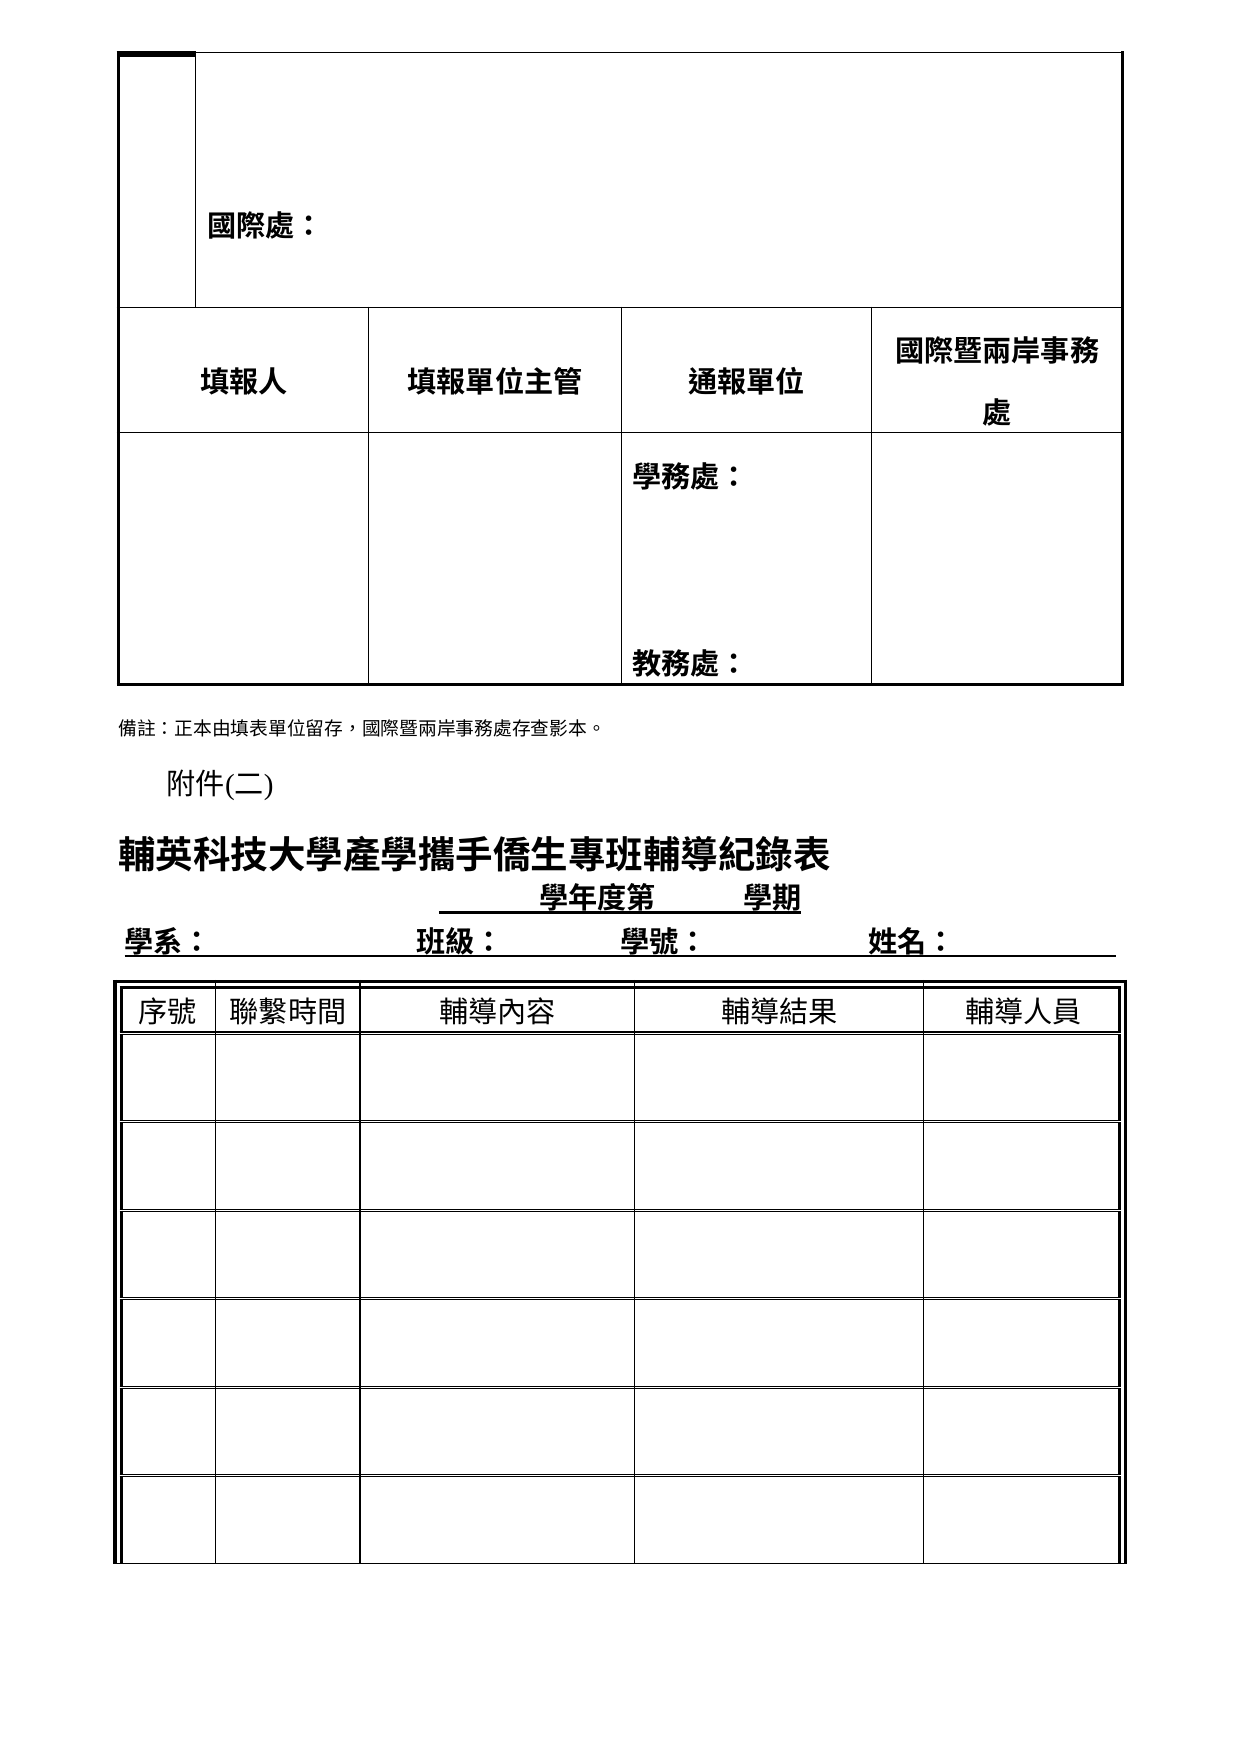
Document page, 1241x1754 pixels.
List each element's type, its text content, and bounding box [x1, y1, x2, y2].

table_cell [924, 1389, 1118, 1474]
table_cell [635, 1389, 923, 1474]
table_cell [924, 1035, 1118, 1120]
table_cell [123, 1389, 215, 1474]
text 附件(二) [166, 760, 316, 803]
table_cell [120, 57, 195, 307]
table_cell 通報單位 [622, 308, 871, 432]
table_cell [123, 1300, 215, 1386]
table_cell [635, 1300, 923, 1386]
text 備註：正本由填表單位留存，國際暨兩岸事務處存查影本。 [118, 686, 1122, 748]
table_cell [123, 1035, 215, 1120]
table_cell 國際暨兩岸事務處 [872, 308, 1121, 432]
table_cell [216, 1300, 359, 1386]
table_cell [635, 1035, 923, 1120]
table_cell 填報人 [120, 308, 368, 432]
table_cell [361, 1300, 634, 1386]
table_cell [924, 1123, 1118, 1208]
table_cell [872, 433, 1121, 683]
table_cell [361, 1389, 634, 1474]
table_cell [635, 1123, 923, 1208]
table_cell [216, 1123, 359, 1208]
table_header 輔導內容 [361, 989, 634, 1031]
table_header 輔導人員 [924, 983, 1122, 1031]
table_cell [123, 1123, 215, 1208]
table_cell [123, 1212, 215, 1297]
text 輔英科技大學產學攜手僑生專班輔導紀錄表 [118, 811, 1122, 873]
table_cell 國際處： [196, 53, 1121, 307]
table_cell [635, 1212, 923, 1297]
table_cell [216, 1477, 359, 1563]
table_cell [635, 1477, 923, 1563]
table_cell 填報單位主管 [369, 308, 621, 432]
table_cell [123, 1477, 215, 1563]
table_cell [216, 1212, 359, 1297]
table_cell [924, 1477, 1118, 1563]
table_cell [361, 1212, 634, 1297]
table_cell [361, 1035, 634, 1120]
table_cell [361, 1477, 634, 1563]
table_cell [369, 433, 621, 683]
table_header 序號 [118, 983, 215, 1031]
table_cell 學務處： 教務處： [622, 433, 871, 683]
text 學年度第 學期 學系： 班級： 學號： 姓名： [118, 873, 1122, 961]
table_cell [924, 1212, 1118, 1297]
table_header 聯繫時間 [216, 989, 359, 1031]
table_cell [924, 1300, 1118, 1386]
table_cell [216, 1035, 359, 1120]
table_header 輔導結果 [635, 989, 923, 1031]
table_cell [120, 433, 368, 683]
table_cell [216, 1389, 359, 1474]
table_cell [361, 1123, 634, 1208]
